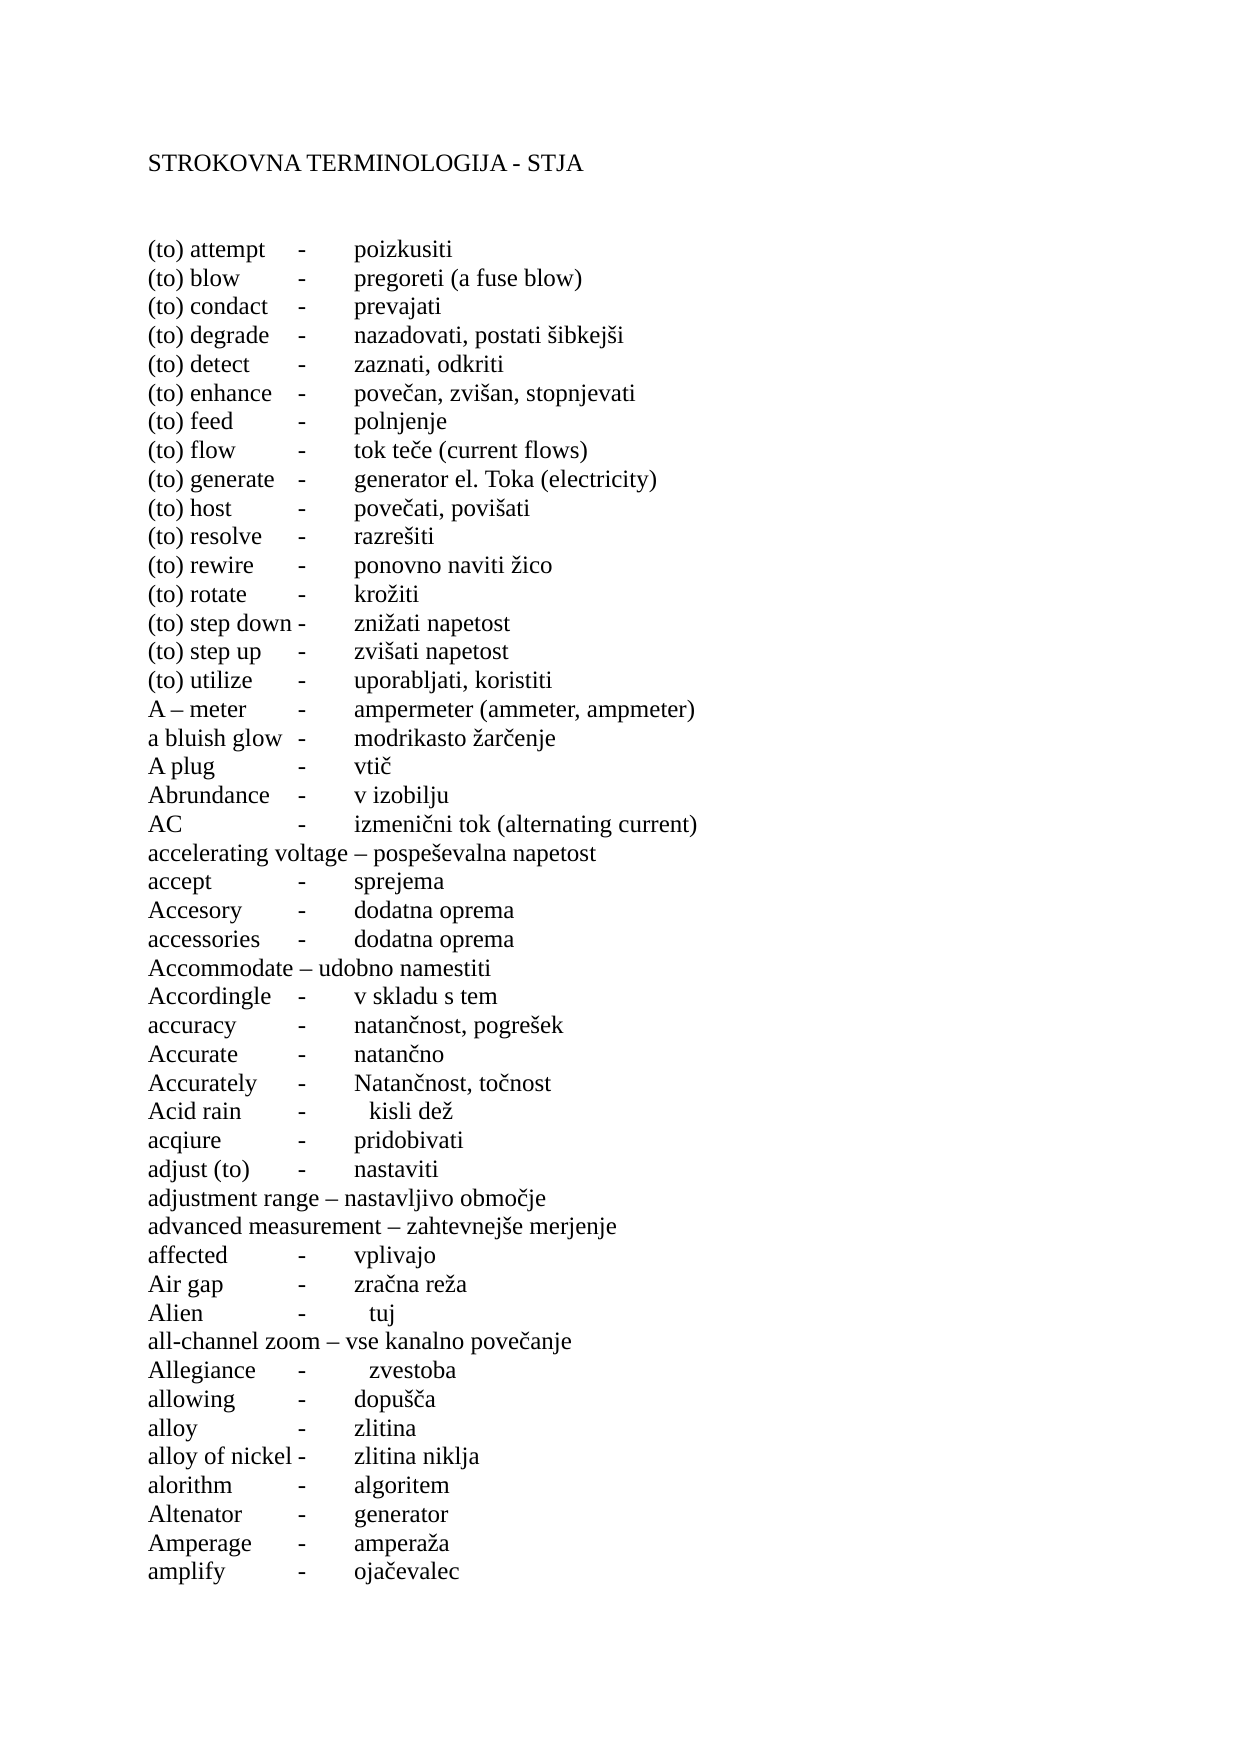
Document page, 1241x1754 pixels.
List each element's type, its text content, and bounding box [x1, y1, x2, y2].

text Air gap - zračna reža [148, 1269, 1093, 1298]
text A – meter - ampermeter (ammeter, ampmeter) [148, 694, 1093, 723]
text Accurately - Natančnost, točnost [148, 1068, 1093, 1096]
text all-channel zoom – vse kanalno povečanje [148, 1326, 1093, 1355]
text (to) resolve - razrešiti [148, 521, 1093, 550]
text Altenator - generator [148, 1499, 1093, 1528]
text affected - vplivajo [148, 1240, 1093, 1269]
text (to) blow - pregoreti (a fuse blow) [148, 263, 1093, 291]
text (to) generate - generator el. Toka (electricity) [148, 464, 1093, 493]
text allowing - dopušča [148, 1384, 1093, 1413]
text (to) rotate - krožiti [148, 579, 1093, 608]
text A plug - vtič [148, 751, 1093, 780]
text Alien - tuj [148, 1298, 1093, 1326]
text Acid rain - kisli dež [148, 1096, 1093, 1125]
text acqiure - pridobivati [148, 1125, 1093, 1154]
text Accommodate – udobno namestiti [148, 953, 1093, 981]
text (to) attempt - poizkusiti [148, 234, 1093, 263]
text (to) degrade - nazadovati, postati šibkejši [148, 320, 1093, 349]
text (to) flow - tok teče (current flows) [148, 435, 1093, 464]
text adjustment range – nastavljivo območje [148, 1183, 1093, 1211]
text adjust (to) - nastaviti [148, 1154, 1093, 1183]
text a bluish glow - modrikasto žarčenje [148, 723, 1093, 751]
text (to) detect - zaznati, odkriti [148, 349, 1093, 378]
text accessories - dodatna oprema [148, 924, 1093, 953]
text Accurate - natančno [148, 1039, 1093, 1068]
text (to) feed - polnjenje [148, 406, 1093, 435]
text (to) rewire - ponovno naviti žico [148, 550, 1093, 579]
text Amperage - amperaža [148, 1528, 1093, 1556]
text amplify - ojačevalec [148, 1556, 1093, 1585]
text alloy - zlitina [148, 1413, 1093, 1441]
text accuracy - natančnost, pogrešek [148, 1010, 1093, 1039]
text AC - izmenični tok (alternating current) [148, 809, 1093, 838]
text Accordingle - v skladu s tem [148, 981, 1093, 1010]
text accept - sprejema [148, 866, 1093, 895]
text (to) step up - zvišati napetost [148, 636, 1093, 665]
text (to) condact - prevajati [148, 291, 1093, 320]
text alorithm - algoritem [148, 1470, 1093, 1499]
text Allegiance - zvestoba [148, 1355, 1093, 1384]
text (to) host - povečati, povišati [148, 493, 1093, 521]
text (to) enhance - povečan, zvišan, stopnjevati [148, 378, 1093, 406]
text accelerating voltage – pospeševalna napetost [148, 838, 1093, 866]
text advanced measurement – zahtevnejše merjenje [148, 1211, 1093, 1240]
text (to) utilize - uporabljati, koristiti [148, 665, 1093, 694]
text alloy of nickel - zlitina niklja [148, 1441, 1093, 1470]
text Abrundance - v izobilju [148, 780, 1093, 809]
text STROKOVNA TERMINOLOGIJA - STJA [148, 148, 1093, 176]
text (to) step down - znižati napetost [148, 608, 1093, 636]
text Accesory - dodatna oprema [148, 895, 1093, 924]
